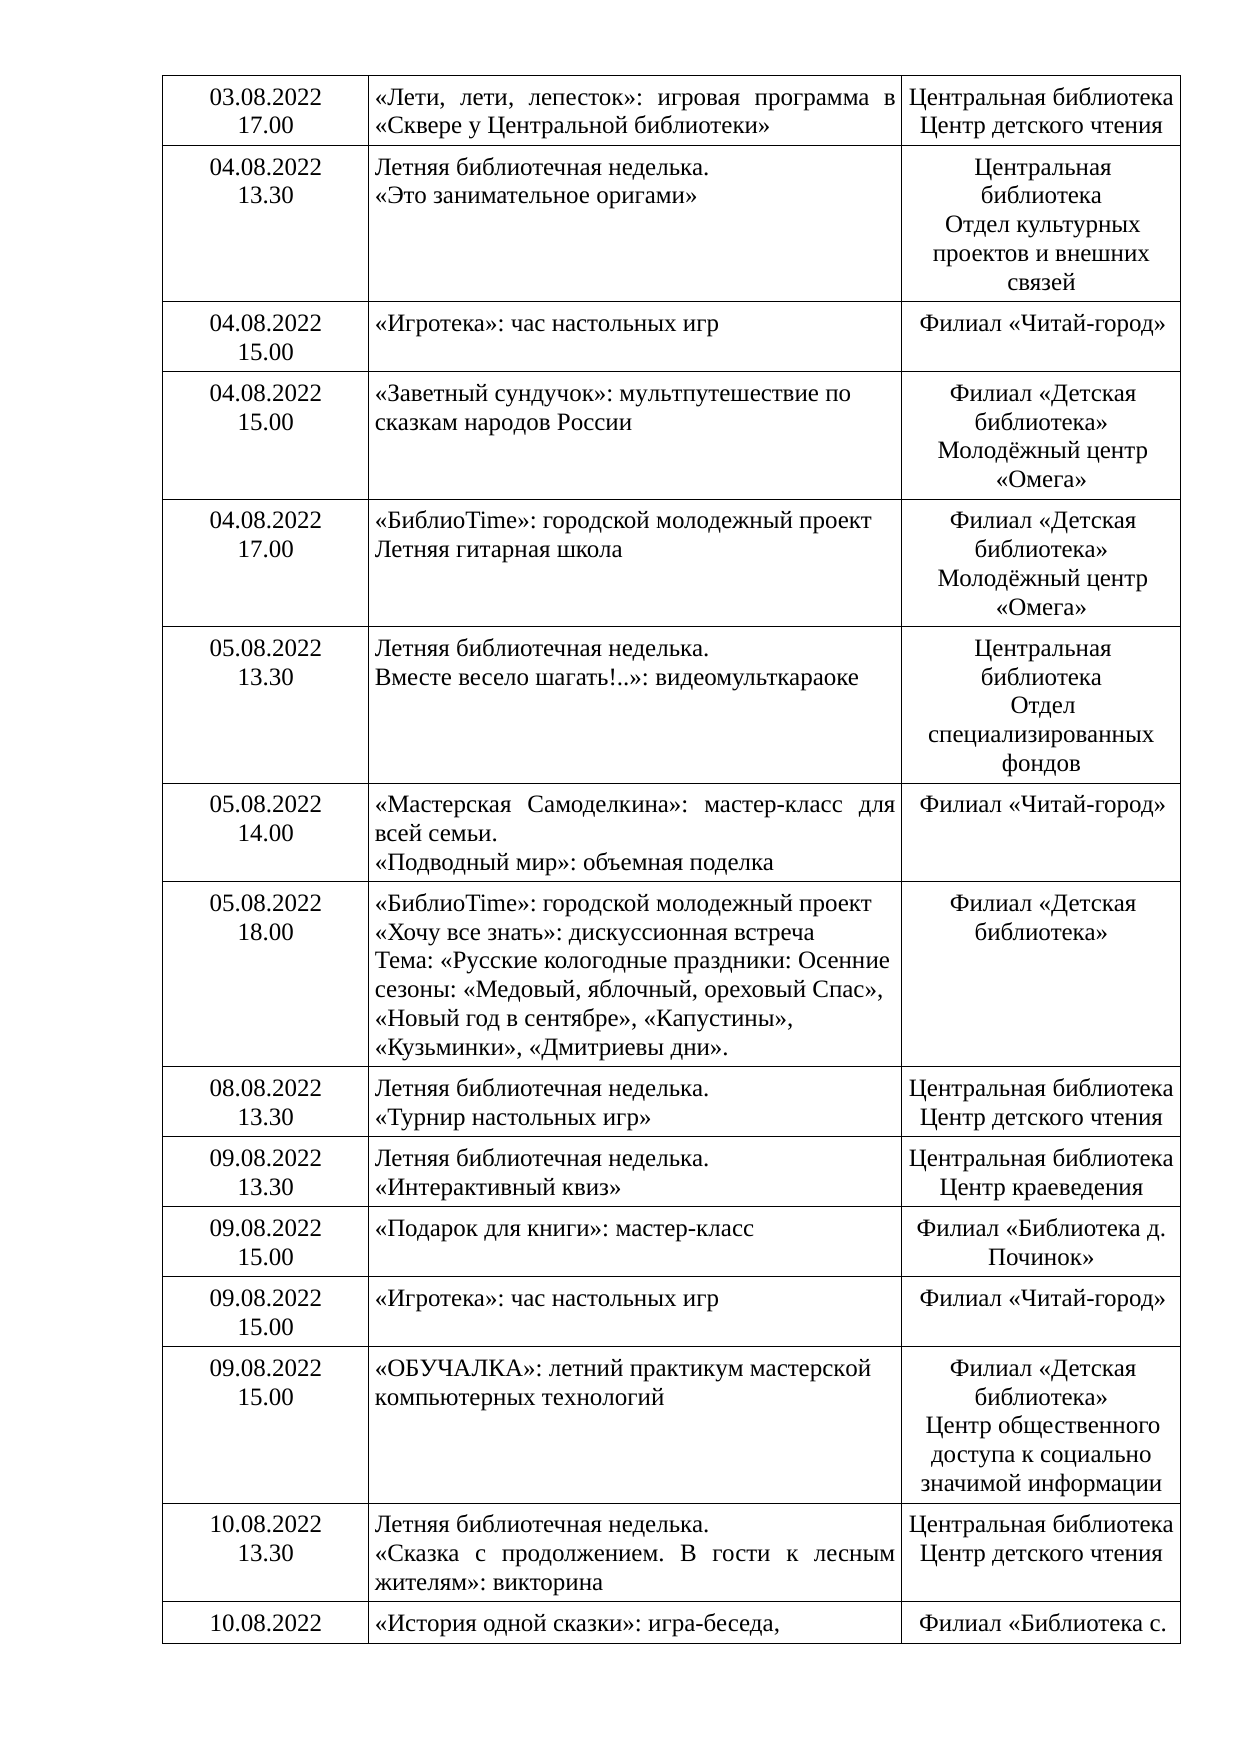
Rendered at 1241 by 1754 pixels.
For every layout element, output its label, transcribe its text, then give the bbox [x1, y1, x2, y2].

table_cell «БиблиоTime»: городской молодежный проект Летняя гитарная школа [369, 500, 901, 626]
table_cell «Подарок для книги»: мастер-класс [369, 1207, 901, 1276]
table_cell Центральная библиотека Центр детского чтения [902, 1504, 1180, 1601]
table_cell 09.08.2022 13.30 [163, 1137, 368, 1206]
table_cell 09.08.2022 15.00 [163, 1207, 368, 1276]
table_cell Летняя библиотечная неделька. Вместе весело шагать!..»: видеомульткараоке [369, 627, 901, 782]
table_cell 04.08.2022 15.00 [163, 302, 368, 371]
table_cell 09.08.2022 15.00 [163, 1347, 368, 1502]
table_cell Центральная библиотека Отдел специализированных фондов [902, 627, 1180, 782]
table_cell Филиал «Читай-город» [902, 302, 1180, 371]
table_cell Филиал «Детская библиотека» Центр общественного доступа к социально значимой информации [902, 1347, 1180, 1502]
table_cell «История одной сказки»: игра-беседа, [369, 1602, 901, 1642]
table_cell «Лети, лети, лепесток»: игровая программа в «Сквере у Центральной библиотеки» [369, 76, 901, 145]
table_cell «ОБУЧАЛКА»: летний практикум мастерской компьютерных технологий [369, 1347, 901, 1502]
table_cell 08.08.2022 13.30 [163, 1067, 368, 1136]
table_cell Центральная библиотека Центр детского чтения [902, 1067, 1180, 1136]
table_cell Центральная библиотека Отдел культурных проектов и внешних связей [902, 146, 1180, 301]
table_cell 10.08.2022 13.30 [163, 1504, 368, 1601]
table_cell 04.08.2022 17.00 [163, 500, 368, 626]
table_cell Центральная библиотека Центр краеведения [902, 1137, 1180, 1206]
table_cell 05.08.2022 13.30 [163, 627, 368, 782]
table_cell Летняя библиотечная неделька. «Турнир настольных игр» [369, 1067, 901, 1136]
table_cell 03.08.2022 17.00 [163, 76, 368, 145]
table_cell Филиал «Читай-город» [902, 1277, 1180, 1346]
table_cell «Игротека»: час настольных игр [369, 1277, 901, 1346]
table_cell Филиал «Читай-город» [902, 784, 1180, 881]
table_cell 04.08.2022 13.30 [163, 146, 368, 301]
table_cell Летняя библиотечная неделька. «Интерактивный квиз» [369, 1137, 901, 1206]
table_cell Летняя библиотечная неделька. «Сказка с продолжением. В гости к лесным жителям»: викторина [369, 1504, 901, 1601]
table_cell Филиал «Детская библиотека» Молодёжный центр «Омега» [902, 500, 1180, 626]
table_cell 04.08.2022 15.00 [163, 372, 368, 499]
table_cell 05.08.2022 18.00 [163, 882, 368, 1066]
table_cell 09.08.2022 15.00 [163, 1277, 368, 1346]
table_cell Центральная библиотека Центр детского чтения [902, 76, 1180, 145]
table_cell «БиблиоTime»: городской молодежный проект «Хочу все знать»: дискуссионная встреча Тема: «Русские кологодные праздники: Осенние сезоны: «Медовый, яблочный, ореховый Спас», «Новый год в сентябре», «Капустины», «Кузьминки», «Дмитриевы дни». [369, 882, 901, 1066]
table_cell Филиал «Библиотека с. [902, 1602, 1180, 1642]
table_cell «Игротека»: час настольных игр [369, 302, 901, 371]
table_cell «Заветный сундучок»: мультпутешествие по сказкам народов России [369, 372, 901, 499]
table_cell «Мастерская Самоделкина»: мастер-класс для всей семьи. «Подводный мир»: объемная поделка [369, 784, 901, 881]
table_cell Филиал «Детская библиотека» Молодёжный центр «Омега» [902, 372, 1180, 499]
table_cell Филиал «Библиотека д. Починок» [902, 1207, 1180, 1276]
table_cell 10.08.2022 [163, 1602, 368, 1642]
table_cell 05.08.2022 14.00 [163, 784, 368, 881]
table_cell Летняя библиотечная неделька. «Это занимательное оригами» [369, 146, 901, 301]
table_cell Филиал «Детская библиотека» [902, 882, 1180, 1066]
